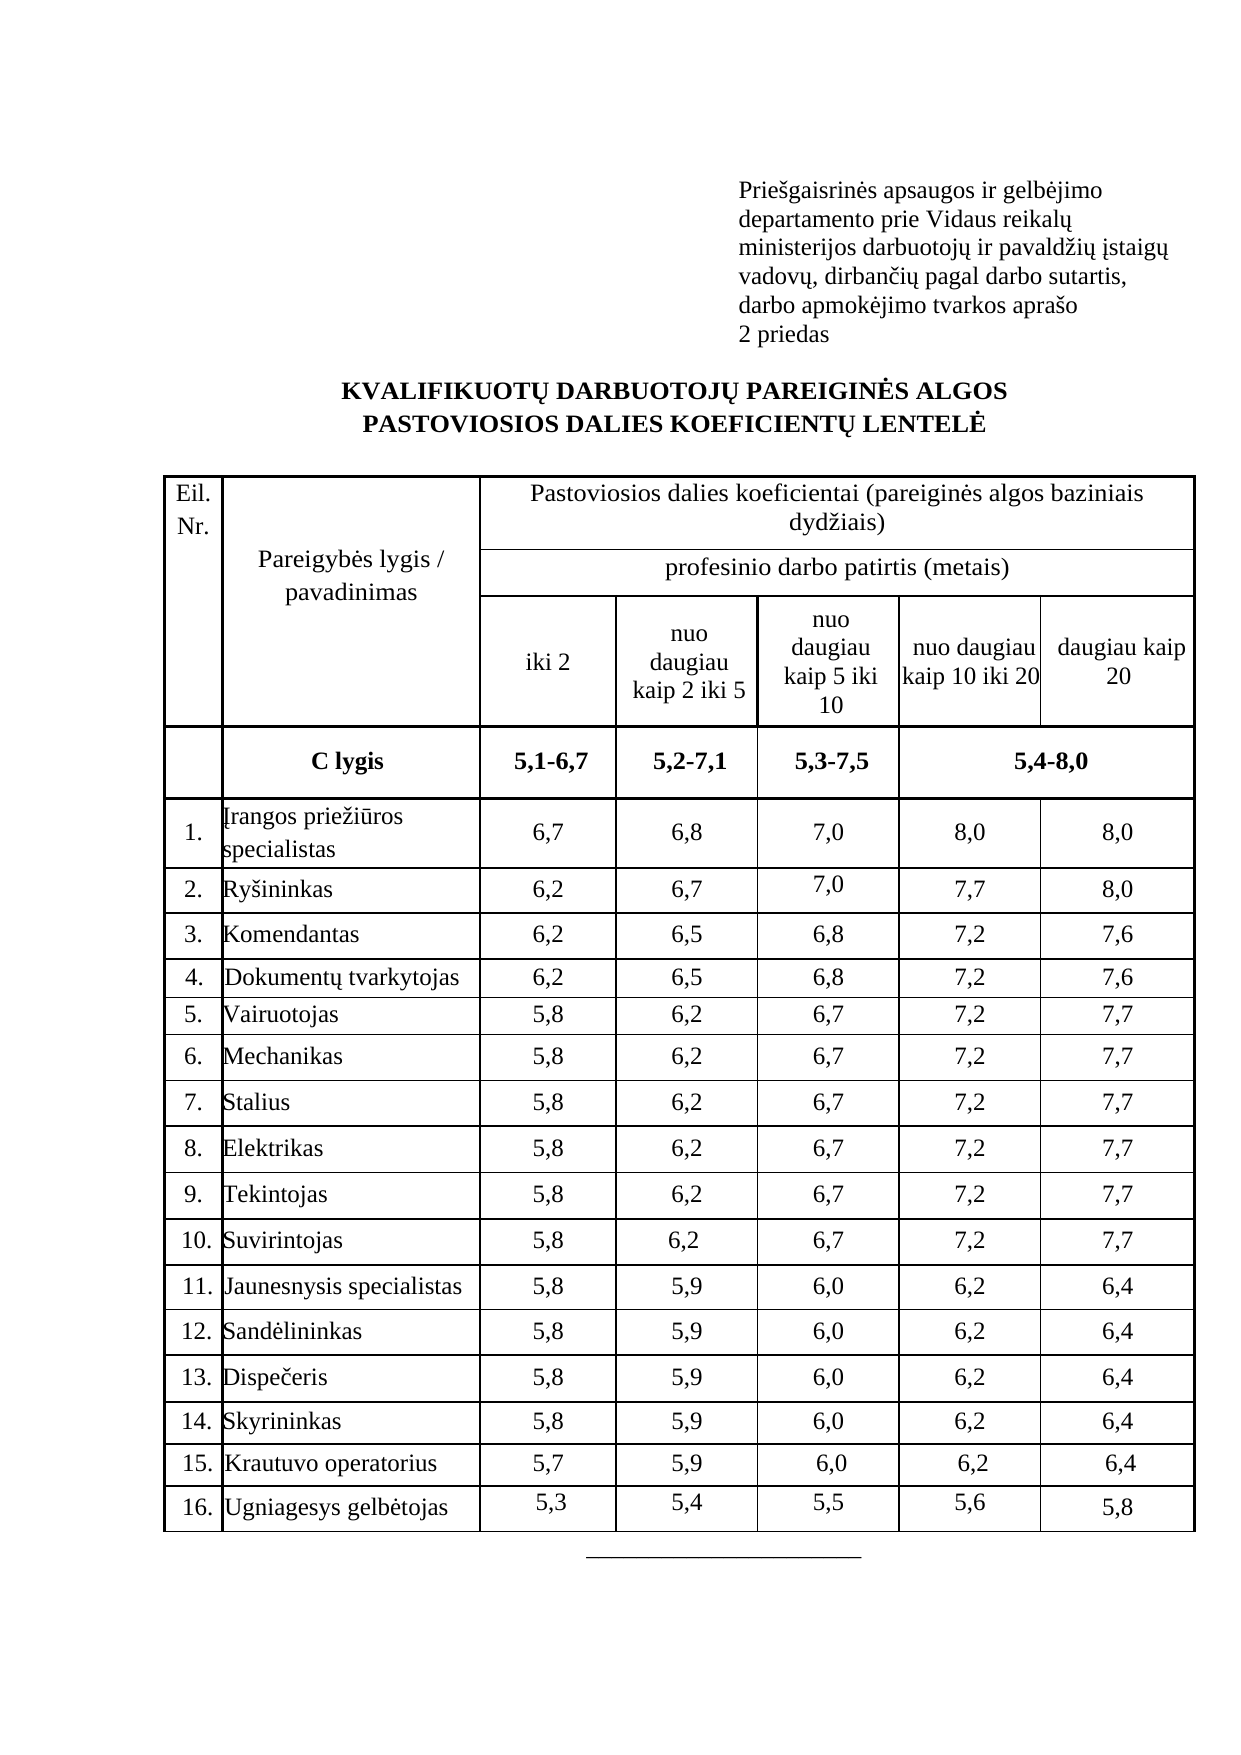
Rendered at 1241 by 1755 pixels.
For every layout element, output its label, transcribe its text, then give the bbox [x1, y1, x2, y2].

table_cell 6,4 [1041, 1445, 1193, 1485]
table_cell 5,8 [481, 1403, 615, 1443]
table_cell iki 2 [481, 597, 615, 724]
table_cell 10. [166, 1220, 221, 1264]
table_cell Ugniagesys gelbėtojas [224, 1487, 479, 1531]
table_cell 1. [166, 800, 221, 867]
table_cell 5,8 [481, 1266, 615, 1309]
text ministerijos darbuotojų ir pavaldžių įstaigų [738, 232, 1172, 261]
table_cell Elektrikas [224, 1127, 479, 1172]
table_cell 6,5 [617, 914, 757, 958]
table_cell nuo daugiau kaip 2 iki 5 [617, 597, 756, 724]
table_cell 6,4 [1041, 1356, 1193, 1401]
table_cell 7. [166, 1081, 221, 1125]
table_cell 15. [166, 1445, 221, 1485]
table_cell Mechanikas [224, 1035, 479, 1079]
table_cell 6,2 [617, 1081, 757, 1125]
table_cell 6,2 [900, 1356, 1040, 1401]
table_cell Vairuotojas [224, 998, 479, 1034]
table_cell 5,4-8,0 [900, 728, 1193, 797]
table_cell 8,0 [1041, 800, 1193, 867]
table_cell 6,0 [758, 1356, 898, 1401]
table_cell 7,6 [1041, 914, 1193, 958]
text ______________________ [177, 1532, 1181, 1561]
table_cell 6,2 [900, 1403, 1040, 1443]
table_cell 7,2 [900, 998, 1040, 1034]
table_cell 6,2 [481, 960, 615, 997]
table_cell 5,1-6,7 [481, 728, 615, 797]
table_cell 6,7 [758, 1220, 898, 1264]
table_cell 6,8 [758, 960, 898, 997]
table_header Pareigybės lygis / pavadinimas [224, 478, 479, 724]
text Priešgaisrinės apsaugos ir gelbėjimo [738, 175, 1172, 204]
table_cell 6,7 [617, 869, 757, 912]
table_cell 7,7 [900, 869, 1040, 912]
table_cell Dokumentų tvarkytojas [224, 960, 479, 997]
table_cell 6,7 [758, 1035, 898, 1079]
table_cell 5,8 [481, 998, 615, 1034]
text departamento prie Vidaus reikalų [738, 204, 1172, 232]
table_cell 5,8 [481, 1173, 615, 1218]
text KVALIFIKUOTŲ DARBUOTOJŲ PAREIGINĖS ALGOS [177, 376, 1172, 405]
table_cell Suvirintojas [224, 1220, 479, 1264]
table_cell 6. [166, 1035, 221, 1079]
table_cell 16. [166, 1487, 221, 1531]
table_cell 5,8 [481, 1220, 615, 1264]
table_cell 8,0 [1041, 869, 1193, 912]
table_cell C lygis [224, 728, 479, 797]
table_cell 6,7 [758, 998, 898, 1034]
table_cell 3. [166, 914, 221, 958]
table_cell 7,7 [1041, 1220, 1193, 1264]
table_cell [166, 728, 221, 797]
table_cell 7,2 [900, 914, 1040, 958]
table_cell 5,9 [617, 1445, 757, 1485]
table_cell Tekintojas [224, 1173, 479, 1218]
table_cell 5,9 [617, 1310, 757, 1354]
table_header Pastoviosios dalies koeficientai (pareiginės algos baziniais dydžiais) [481, 478, 1193, 548]
table_cell 6,7 [481, 800, 615, 867]
table_cell 6,2 [481, 869, 615, 912]
table_cell 8. [166, 1127, 221, 1172]
table_cell Skyrininkas [224, 1403, 479, 1443]
table_cell 5,4 [617, 1487, 757, 1531]
table_cell Krautuvo operatorius [224, 1445, 479, 1485]
table_cell 13. [166, 1356, 221, 1401]
table_cell 5,8 [481, 1127, 615, 1172]
table_cell 6,2 [900, 1310, 1040, 1354]
table_cell 8,0 [900, 800, 1040, 867]
table_cell 7,2 [900, 1127, 1040, 1172]
table_cell 6,0 [758, 1445, 898, 1485]
table_cell 5,5 [758, 1487, 898, 1531]
table_cell Stalius [224, 1081, 479, 1125]
table_cell profesinio darbo patirtis (metais) [481, 550, 1193, 595]
table_cell 6,2 [900, 1266, 1040, 1309]
table_cell 5,2-7,1 [617, 728, 757, 797]
table_cell 7,2 [900, 1035, 1040, 1079]
table_cell 5,9 [617, 1356, 757, 1401]
table_cell 7,2 [900, 1081, 1040, 1125]
table_cell 5,8 [1041, 1487, 1193, 1531]
table_cell 6,7 [758, 1081, 898, 1125]
table_cell 7,7 [1041, 998, 1193, 1034]
table_cell 7,7 [1041, 1081, 1193, 1125]
table_cell 5,9 [617, 1266, 757, 1309]
table_cell 5,7 [481, 1445, 615, 1485]
table_cell 7,2 [900, 960, 1040, 997]
table_cell 6,2 [900, 1445, 1040, 1485]
table_cell 6,4 [1041, 1403, 1193, 1443]
table_cell Komendantas [224, 914, 479, 958]
table_cell 6,2 [617, 1220, 757, 1264]
table_cell 6,7 [758, 1173, 898, 1218]
table_cell 6,0 [758, 1310, 898, 1354]
table_cell 6,2 [481, 914, 615, 958]
table_cell 6,4 [1041, 1266, 1193, 1309]
table_cell daugiau kaip 20 [1041, 597, 1193, 724]
table_cell 7,7 [1041, 1127, 1193, 1172]
table_cell Sandėlininkas [224, 1310, 479, 1354]
table_cell 5,8 [481, 1356, 615, 1401]
table_cell 6,2 [617, 1035, 757, 1079]
text PASTOVIOSIOS DALIES KOEFICIENTŲ LENTELĖ [177, 409, 1172, 438]
table_cell 5,9 [617, 1403, 757, 1443]
table_cell 2. [166, 869, 221, 912]
table_cell 4. [166, 960, 221, 997]
table_cell 5. [166, 998, 221, 1034]
table_cell 7,2 [900, 1173, 1040, 1218]
table_cell 6,2 [617, 998, 757, 1034]
table_cell 6,8 [758, 914, 898, 958]
table_cell 5,3 [481, 1487, 615, 1531]
table_cell nuo daugiau kaip 10 iki 20 [900, 597, 1040, 724]
table_cell 6,2 [617, 1173, 757, 1218]
table_cell 14. [166, 1403, 221, 1443]
table_cell 6,4 [1041, 1310, 1193, 1354]
table_cell 6,2 [617, 1127, 757, 1172]
table_cell 5,8 [481, 1081, 615, 1125]
table_cell 7,7 [1041, 1035, 1193, 1079]
table_cell 5,8 [481, 1035, 615, 1079]
table_cell Jaunesnysis specialistas [224, 1266, 479, 1309]
table_cell 6,0 [758, 1403, 898, 1443]
table_cell 12. [166, 1310, 221, 1354]
table_cell Įrangos priežiūros specialistas [224, 800, 479, 867]
table_cell 5,3-7,5 [758, 728, 898, 797]
table_cell 7,6 [1041, 960, 1193, 997]
text 2 priedas [738, 319, 1172, 347]
table_cell 11. [166, 1266, 221, 1309]
table_cell 5,8 [481, 1310, 615, 1354]
table_cell nuo daugiau kaip 5 iki 10 [759, 597, 898, 724]
table_cell 6,0 [758, 1266, 898, 1309]
table_cell 7,2 [900, 1220, 1040, 1264]
table_cell 5,6 [900, 1487, 1040, 1531]
table_cell 6,7 [758, 1127, 898, 1172]
table_cell Ryšininkas [224, 869, 479, 912]
table_cell 7,0 [758, 869, 898, 912]
text darbo apmokėjimo tvarkos aprašo [738, 290, 1172, 319]
text vadovų, dirbančių pagal darbo sutartis, [738, 261, 1172, 290]
table_cell 9. [166, 1173, 221, 1218]
table_cell 7,0 [758, 800, 898, 867]
table_cell 7,7 [1041, 1173, 1193, 1218]
table_cell 6,5 [617, 960, 757, 997]
table_header Eil. Nr. [166, 478, 221, 724]
table_cell 6,8 [617, 800, 757, 867]
table_cell Dispečeris [224, 1356, 479, 1401]
